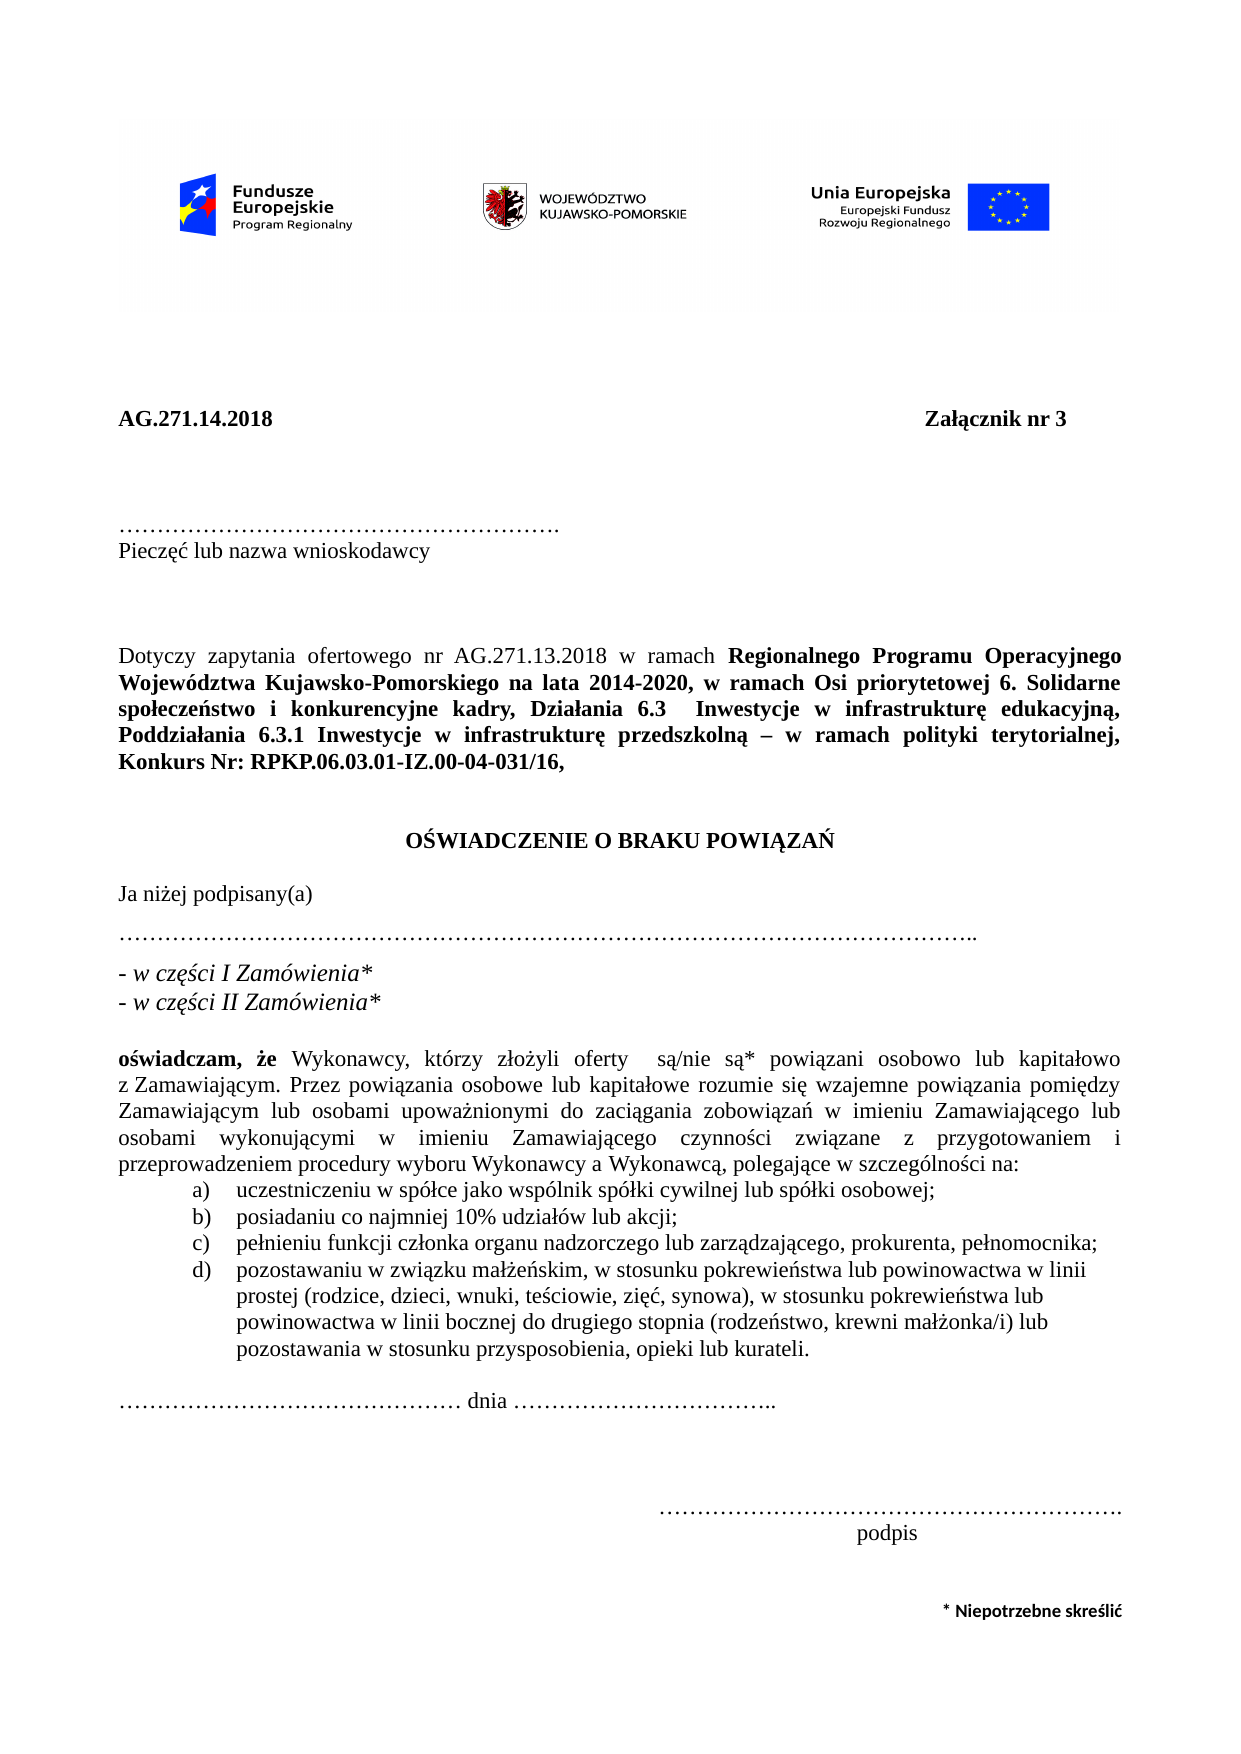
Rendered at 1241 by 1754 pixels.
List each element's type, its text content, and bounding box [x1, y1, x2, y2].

text OŚWIADCZENIE O BRAKU POWIĄZAŃ [118, 827, 1122, 853]
text Ja niżej podpisany(a) ………………………………………………………………………………………………….. [118, 879, 1122, 945]
text ……………………………………… dnia …………………………….. [118, 1387, 1122, 1414]
text oświadczam, że Wykonawcy, którzy złożyli oferty są/nie są* powiązani osobowo lub kapitałowo z Zamawiającym. Przez powiązania osobowe lub kapitałowe rozumie się wzajemne powiązania pomiędzy Zamawiającym lub osobami upoważnionymi do zaciągania zobowiązań w imieniu Zamawiającego lub osobami wykonującymi w imieniu Zamawiającego czynności związane z przygotowaniem i przeprowadzeniem procedury wyboru Wykonawcy a Wykonawcą, polegające w szczególności na: [118, 1045, 1122, 1177]
text ……………………………………………………. [118, 1493, 1122, 1519]
text Pieczęć lub nazwa wnioskodawcy [118, 537, 1122, 563]
text - w części I Zamówienia* [118, 958, 1122, 987]
text …………………………………………………. [118, 511, 1122, 537]
text d) pozostawaniu w związku małżeńskim, w stosunku pokrewieństwa lub powinowactwa w linii prostej (rodzice, dzieci, wnuki, teściowie, zięć, synowa), w stosunku pokrewieństwa lub powinowactwa w linii bocznej do drugiego stopnia (rodzeństwo, krewni małżonka/i) lub pozostawania w stosunku przysposobienia, opieki lub kurateli. [192, 1256, 1122, 1361]
text * Niepotrzebne skreślić [118, 1599, 1122, 1622]
picture [119, 119, 1120, 312]
text c) pełnieniu funkcji członka organu nadzorczego lub zarządzającego, prokurenta, pełnomocnika; [192, 1229, 1122, 1256]
text a) uczestniczeniu w spółce jako wspólnik spółki cywilnej lub spółki osobowej; [192, 1177, 1122, 1203]
text Dotyczy zapytania ofertowego nr AG.271.13.2018 w ramach Regionalnego Programu Operacyjnego Województwa Kujawsko-Pomorskiego na lata 2014-2020, w ramach Osi priorytetowej 6. Solidarne społeczeństwo i konkurencyjne kadry, Działania 6.3 Inwestycje w infrastrukturę edukacyjną, Poddziałania 6.3.1 Inwestycje w infrastrukturę przedszkolną – w ramach polityki terytorialnej, Konkurs Nr: RPKP.06.03.01-IZ.00-04-031/16, [118, 642, 1122, 774]
text - w części II Zamówienia* [118, 987, 1122, 1016]
text podpis [118, 1519, 1122, 1546]
text AG.271.14.2018 Załącznik nr 3 [118, 405, 1122, 432]
text b) posiadaniu co najmniej 10% udziałów lub akcji; [192, 1203, 1122, 1229]
